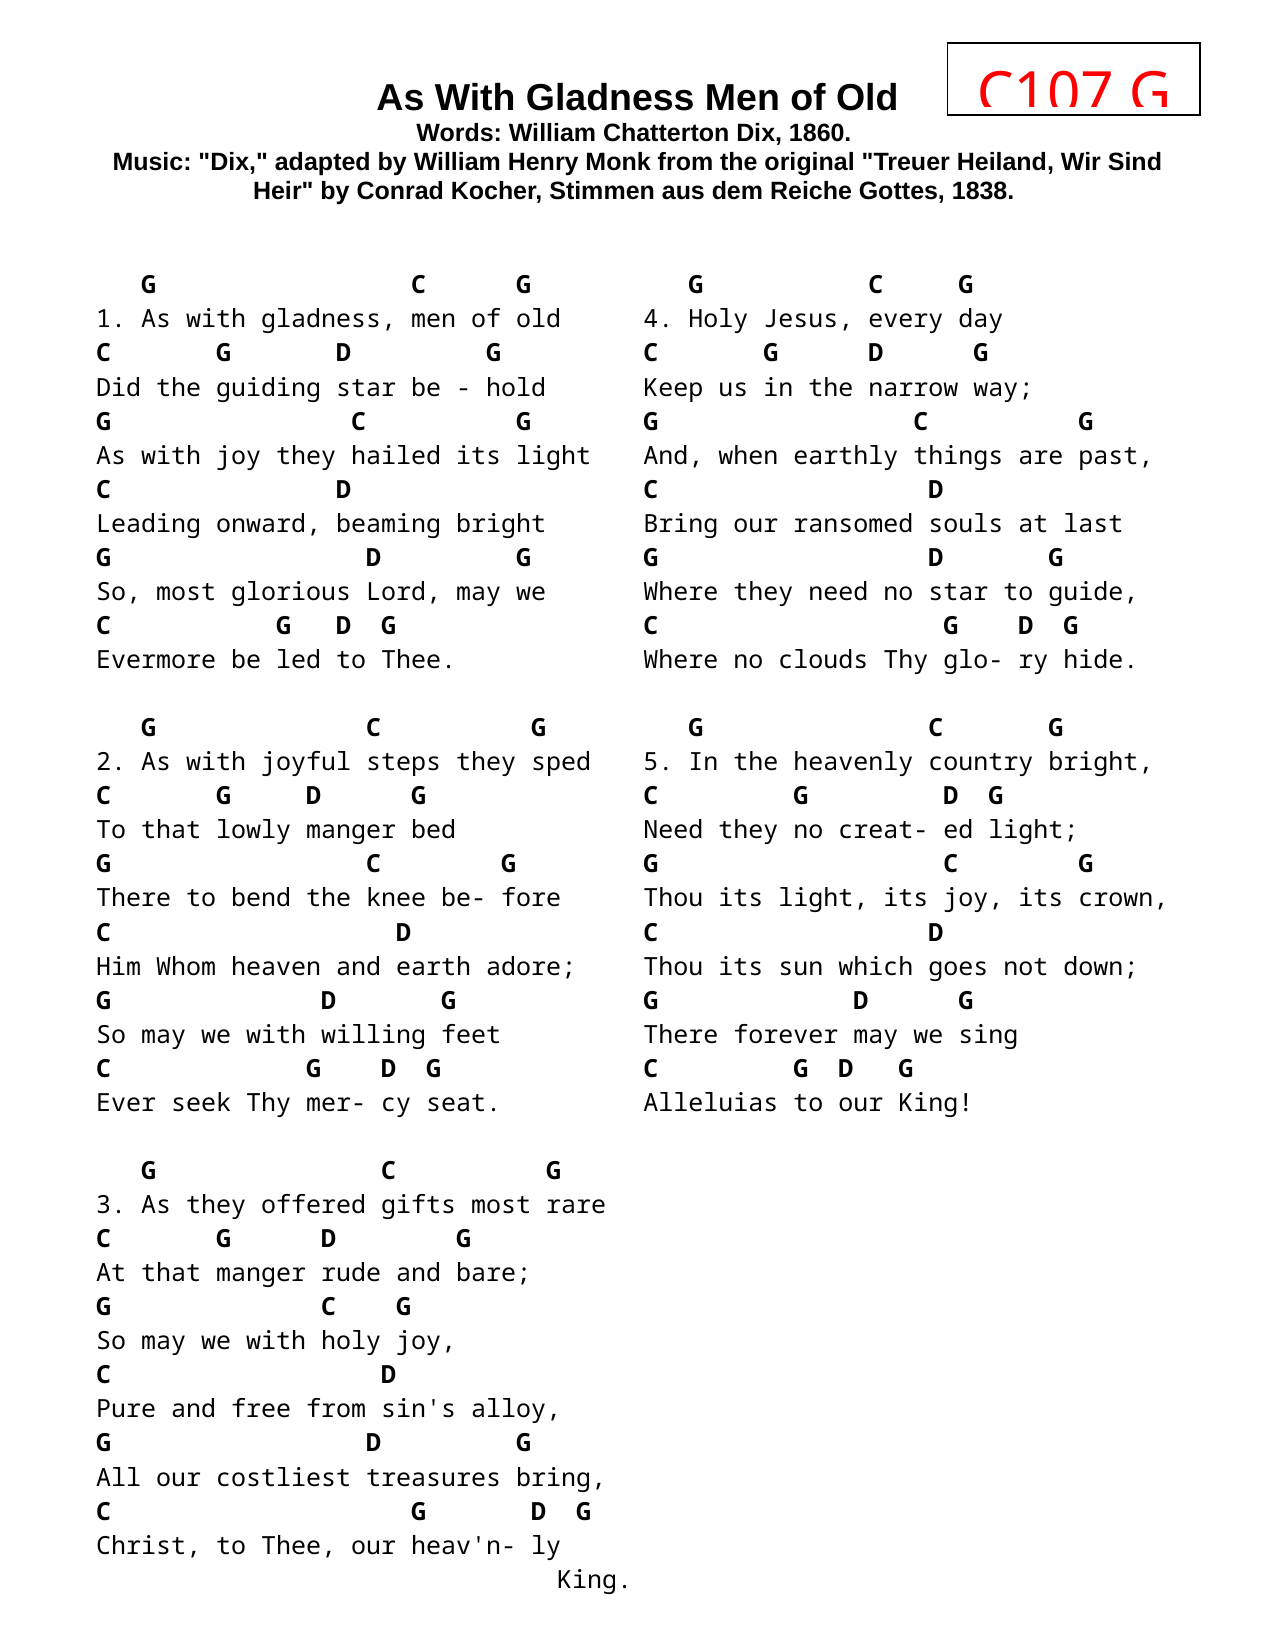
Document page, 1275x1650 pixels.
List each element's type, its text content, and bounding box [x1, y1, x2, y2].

text As With Gladness Men of Old [90, 75, 1185, 118]
text As With Gladness Men of Old [948, 44, 1199, 114]
table_header G C G 1. As with gladness, men of old C G D G Did the guiding star be - hold G C G As with joy they hailed its light C D Leading onward, beaming bright G D G So, most glorious Lord, may we C G D G Evermore be led to Thee. G C G 2. As with joyful steps they sped C G D G To that lowly manger bed G C G There to bend the knee be- fore C D Him Whom heaven and earth adore; G D G So may we with willing feet C G D G Ever seek Thy mer- cy seat. G C G 3. As they offered gifts most rare C G D G At that manger rude and bare; G C G So may we with holy joy, C D Pure and free from sin's alloy, G D G All our costliest treasures bring, C G D G Christ, to Thee, our heav'n- ly King. [90, 261, 637, 1601]
text C107 G [963, 51, 1184, 107]
text Music: "Dix," adapted by William Henry Monk from the original "Treuer Heiland, Wir Sind Heir" by Conrad Kocher, Stimmen aus dem Reiche Gottes, 1838. [90, 147, 1185, 204]
table_header G C G 4. Holy Jesus, every day C G D G Keep us in the narrow way; G C G And, when earthly things are past, C D Bring our ransomed souls at last G D G Where they need no star to guide, C G D G Where no clouds Thy glo- ry hide. G C G 5. In the heavenly country bright, C G D G Need they no creat- ed light; G C G Thou its light, its joy, its crown, C D Thou its sun which goes not down; G D G There forever may we sing C G D G Alleluias to our King! [638, 261, 1185, 1601]
text Words: William Chatterton Dix, 1860. [90, 118, 1185, 147]
